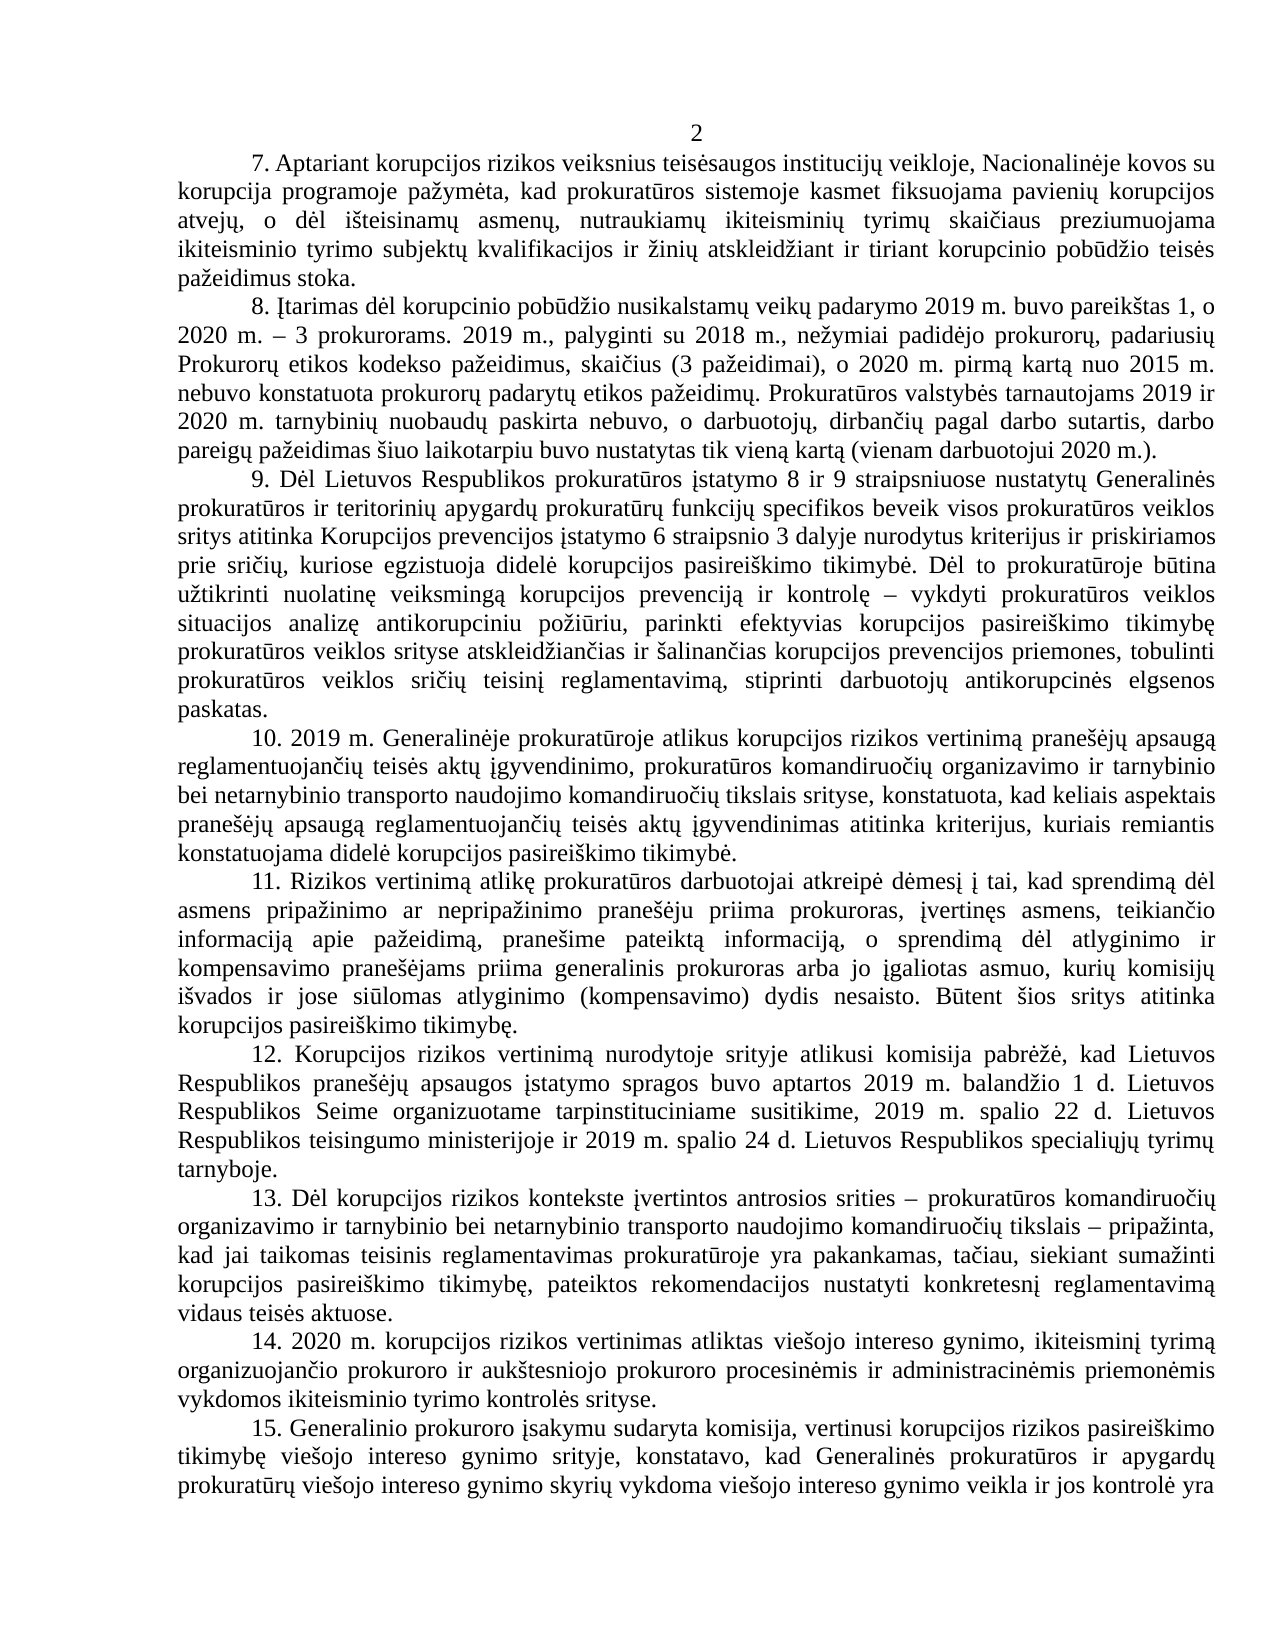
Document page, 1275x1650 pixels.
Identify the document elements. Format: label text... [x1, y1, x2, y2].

text 14. 2020 m. korupcijos rizikos vertinimas atliktas viešojo intereso gynimo, ikiteisminį tyrimą organizuojančio prokuroro ir aukštesniojo prokuroro procesinėmis ir administracinėmis priemonėmis vykdomos ikiteisminio tyrimo kontrolės srityse. [177, 1326, 1216, 1413]
text 9. Dėl Lietuvos Respublikos prokuratūros įstatymo 8 ir 9 straipsniuose nustatytų Generalinės prokuratūros ir teritorinių apygardų prokuratūrų funkcijų specifikos beveik visos prokuratūros veiklos sritys atitinka Korupcijos prevencijos įstatymo 6 straipsnio 3 dalyje nurodytus kriterijus ir priskiriamos prie sričių, kuriose egzistuoja didelė korupcijos pasireiškimo tikimybė. Dėl to prokuratūroje būtina užtikrinti nuolatinę veiksmingą korupcijos prevenciją ir kontrolę – vykdyti prokuratūros veiklos situacijos analizę antikorupciniu požiūriu, parinkti efektyvias korupcijos pasireiškimo tikimybę prokuratūros veiklos srityse atskleidžiančias ir šalinančias korupcijos prevencijos priemones, tobulinti prokuratūros veiklos sričių teisinį reglamentavimą, stiprinti darbuotojų antikorupcinės elgsenos paskatas. [177, 464, 1216, 723]
text 11. Rizikos vertinimą atlikę prokuratūros darbuotojai atkreipė dėmesį į tai, kad sprendimą dėl asmens pripažinimo ar nepripažinimo pranešėju priima prokuroras, įvertinęs asmens, teikiančio informaciją apie pažeidimą, pranešime pateiktą informaciją, o sprendimą dėl atlyginimo ir kompensavimo pranešėjams priima generalinis prokuroras arba jo įgaliotas asmuo, kurių komisijų išvados ir jose siūlomas atlyginimo (kompensavimo) dydis nesaisto. Būtent šios sritys atitinka korupcijos pasireiškimo tikimybę. [177, 866, 1216, 1039]
text 7. Aptariant korupcijos rizikos veiksnius teisėsaugos institucijų veikloje, Nacionalinėje kovos su korupcija programoje pažymėta, kad prokuratūros sistemoje kasmet fiksuojama pavienių korupcijos atvejų, o dėl išteisinamų asmenų, nutraukiamų ikiteisminių tyrimų skaičiaus preziumuojama ikiteisminio tyrimo subjektų kvalifikacijos ir žinių atskleidžiant ir tiriant korupcinio pobūdžio teisės pažeidimus stoka. [177, 148, 1216, 291]
text 13. Dėl korupcijos rizikos kontekste įvertintos antrosios srities – prokuratūros komandiruočių organizavimo ir tarnybinio bei netarnybinio transporto naudojimo komandiruočių tikslais – pripažinta, kad jai taikomas teisinis reglamentavimas prokuratūroje yra pakankamas, tačiau, siekiant sumažinti korupcijos pasireiškimo tikimybę, pateiktos rekomendacijos nustatyti konkretesnį reglamentavimą vidaus teisės aktuose. [177, 1183, 1216, 1326]
text 12. Korupcijos rizikos vertinimą nurodytoje srityje atlikusi komisija pabrėžė, kad Lietuvos Respublikos pranešėjų apsaugos įstatymo spragos buvo aptartos 2019 m. balandžio 1 d. Lietuvos Respublikos Seime organizuotame tarpinstituciniame susitikime, 2019 m. spalio 22 d. Lietuvos Respublikos teisingumo ministerijoje ir 2019 m. spalio 24 d. Lietuvos Respublikos specialiųjų tyrimų tarnyboje. [177, 1039, 1216, 1183]
text 10. 2019 m. Generalinėje prokuratūroje atlikus korupcijos rizikos vertinimą pranešėjų apsaugą reglamentuojančių teisės aktų įgyvendinimo, prokuratūros komandiruočių organizavimo ir tarnybinio bei netarnybinio transporto naudojimo komandiruočių tikslais srityse, konstatuota, kad keliais aspektais pranešėjų apsaugą reglamentuojančių teisės aktų įgyvendinimas atitinka kriterijus, kuriais remiantis konstatuojama didelė korupcijos pasireiškimo tikimybė. [177, 723, 1216, 866]
text 15. Generalinio prokuroro įsakymu sudaryta komisija, vertinusi korupcijos rizikos pasireiškimo tikimybę viešojo intereso gynimo srityje, konstatavo, kad Generalinės prokuratūros ir apygardų prokuratūrų viešojo intereso gynimo skyrių vykdoma viešojo intereso gynimo veikla ir jos kontrolė yra [177, 1413, 1216, 1499]
text 8. Įtarimas dėl korupcinio pobūdžio nusikalstamų veikų padarymo 2019 m. buvo pareikštas 1, o 2020 m. – 3 prokurorams. 2019 m., palyginti su 2018 m., nežymiai padidėjo prokurorų, padariusių Prokurorų etikos kodekso pažeidimus, skaičius (3 pažeidimai), o 2020 m. pirmą kartą nuo 2015 m. nebuvo konstatuota prokurorų padarytų etikos pažeidimų. Prokuratūros valstybės tarnautojams 2019 ir 2020 m. tarnybinių nuobaudų paskirta nebuvo, o darbuotojų, dirbančių pagal darbo sutartis, darbo pareigų pažeidimas šiuo laikotarpiu buvo nustatytas tik vieną kartą (vienam darbuotojui 2020 m.). [177, 291, 1216, 464]
